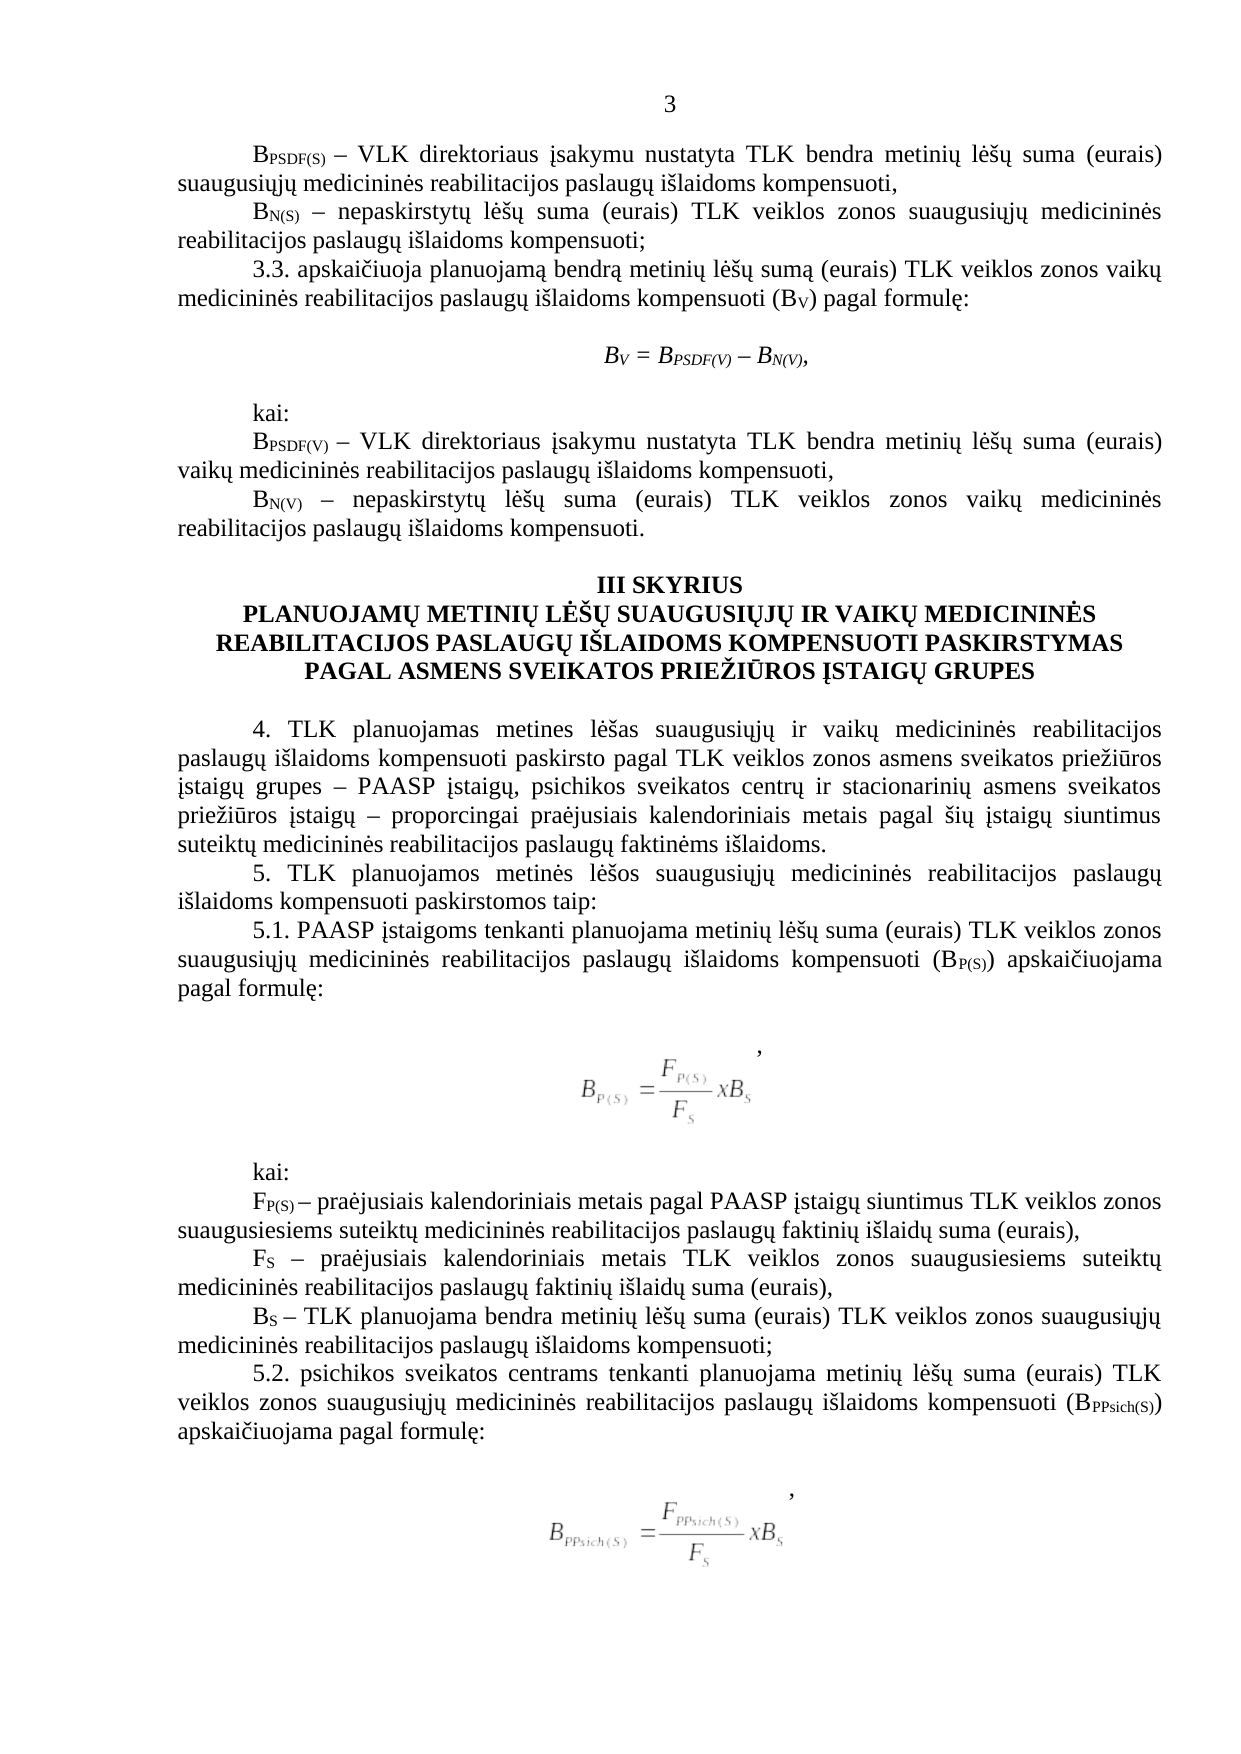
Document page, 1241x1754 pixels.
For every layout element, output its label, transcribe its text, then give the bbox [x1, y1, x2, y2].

text kai: [177, 1157, 1162, 1186]
text BS – TLK planuojama bendra metinių lėšų suma (eurais) TLK veiklos zonos suaugusiųjų medicininės reabilitacijos paslaugų išlaidoms kompensuoti; [177, 1301, 1162, 1358]
text BN(S) – nepaskirstytų lėšų suma (eurais) TLK veiklos zonos suaugusiųjų medicininės reabilitacijos paslaugų išlaidoms kompensuoti; [177, 196, 1162, 254]
text III SKYRIUS [177, 570, 1162, 599]
text 5. TLK planuojamos metinės lėšos suaugusiųjų medicininės reabilitacijos paslaugų išlaidoms kompensuoti paskirstomos taip: [177, 858, 1162, 915]
text , [177, 1030, 1162, 1128]
text 3.3. apskaičiuoja planuojamą bendrą metinių lėšų sumą (eurais) TLK veiklos zonos vaikų medicininės reabilitacijos paslaugų išlaidoms kompensuoti (BV) pagal formulę: [177, 254, 1162, 311]
text FS – praėjusiais kalendoriniais metais TLK veiklos zonos suaugusiesiems suteiktų medicininės reabilitacijos paslaugų faktinių išlaidų suma (eurais), [177, 1243, 1162, 1301]
text kai: [177, 398, 1162, 426]
text 5.1. PAASP įstaigoms tenkanti planuojama metinių lėšų suma (eurais) TLK veiklos zonos suaugusiųjų medicininės reabilitacijos paslaugų išlaidoms kompensuoti (BP(S)) apskaičiuojama pagal formulę: [177, 915, 1162, 1001]
text FP(S) – praėjusiais kalendoriniais metais pagal PAASP įstaigų siuntimus TLK veiklos zonos suaugusiesiems suteiktų medicininės reabilitacijos paslaugų faktinių išlaidų suma (eurais), [177, 1186, 1162, 1243]
text BV = BPSDF(V) – BN(V), [177, 340, 1162, 369]
text BN(V) – nepaskirstytų lėšų suma (eurais) TLK veiklos zonos vaikų medicininės reabilitacijos paslaugų išlaidoms kompensuoti. [177, 484, 1162, 541]
text PLANUOJAMŲ METINIŲ LĖŠŲ SUAUGUSIŲJŲ IR VAIKŲ MEDICININĖS REABILITACIJOS PASLAUGŲ IŠLAIDOMS KOMPENSUOTI PASKIRSTYMAS PAGAL ASMENS SVEIKATOS PRIEŽIŪROS ĮSTAIGŲ GRUPES [177, 599, 1162, 685]
text 5.2. psichikos sveikatos centrams tenkanti planuojama metinių lėšų suma (eurais) TLK veiklos zonos suaugusiųjų medicininės reabilitacijos paslaugų išlaidoms kompensuoti (BPPsich(S)) apskaičiuojama pagal formulę: [177, 1358, 1162, 1445]
text BPSDF(S) – VLK direktoriaus įsakymu nustatyta TLK bendra metinių lėšų suma (eurais) suaugusiųjų medicininės reabilitacijos paslaugų išlaidoms kompensuoti, [177, 139, 1162, 196]
text BPSDF(V) – VLK direktoriaus įsakymu nustatyta TLK bendra metinių lėšų suma (eurais) vaikų medicininės reabilitacijos paslaugų išlaidoms kompensuoti, [177, 426, 1162, 484]
text 4. TLK planuojamas metines lėšas suaugusiųjų ir vaikų medicininės reabilitacijos paslaugų išlaidoms kompensuoti paskirsto pagal TLK veiklos zonos asmens sveikatos priežiūros įstaigų grupes – PAASP įstaigų, psichikos sveikatos centrų ir stacionarinių asmens sveikatos priežiūros įstaigų – proporcingai praėjusiais kalendoriniais metais pagal šių įstaigų siuntimus suteiktų medicininės reabilitacijos paslaugų faktinėms išlaidoms. [177, 714, 1162, 858]
text , [177, 1473, 1162, 1572]
